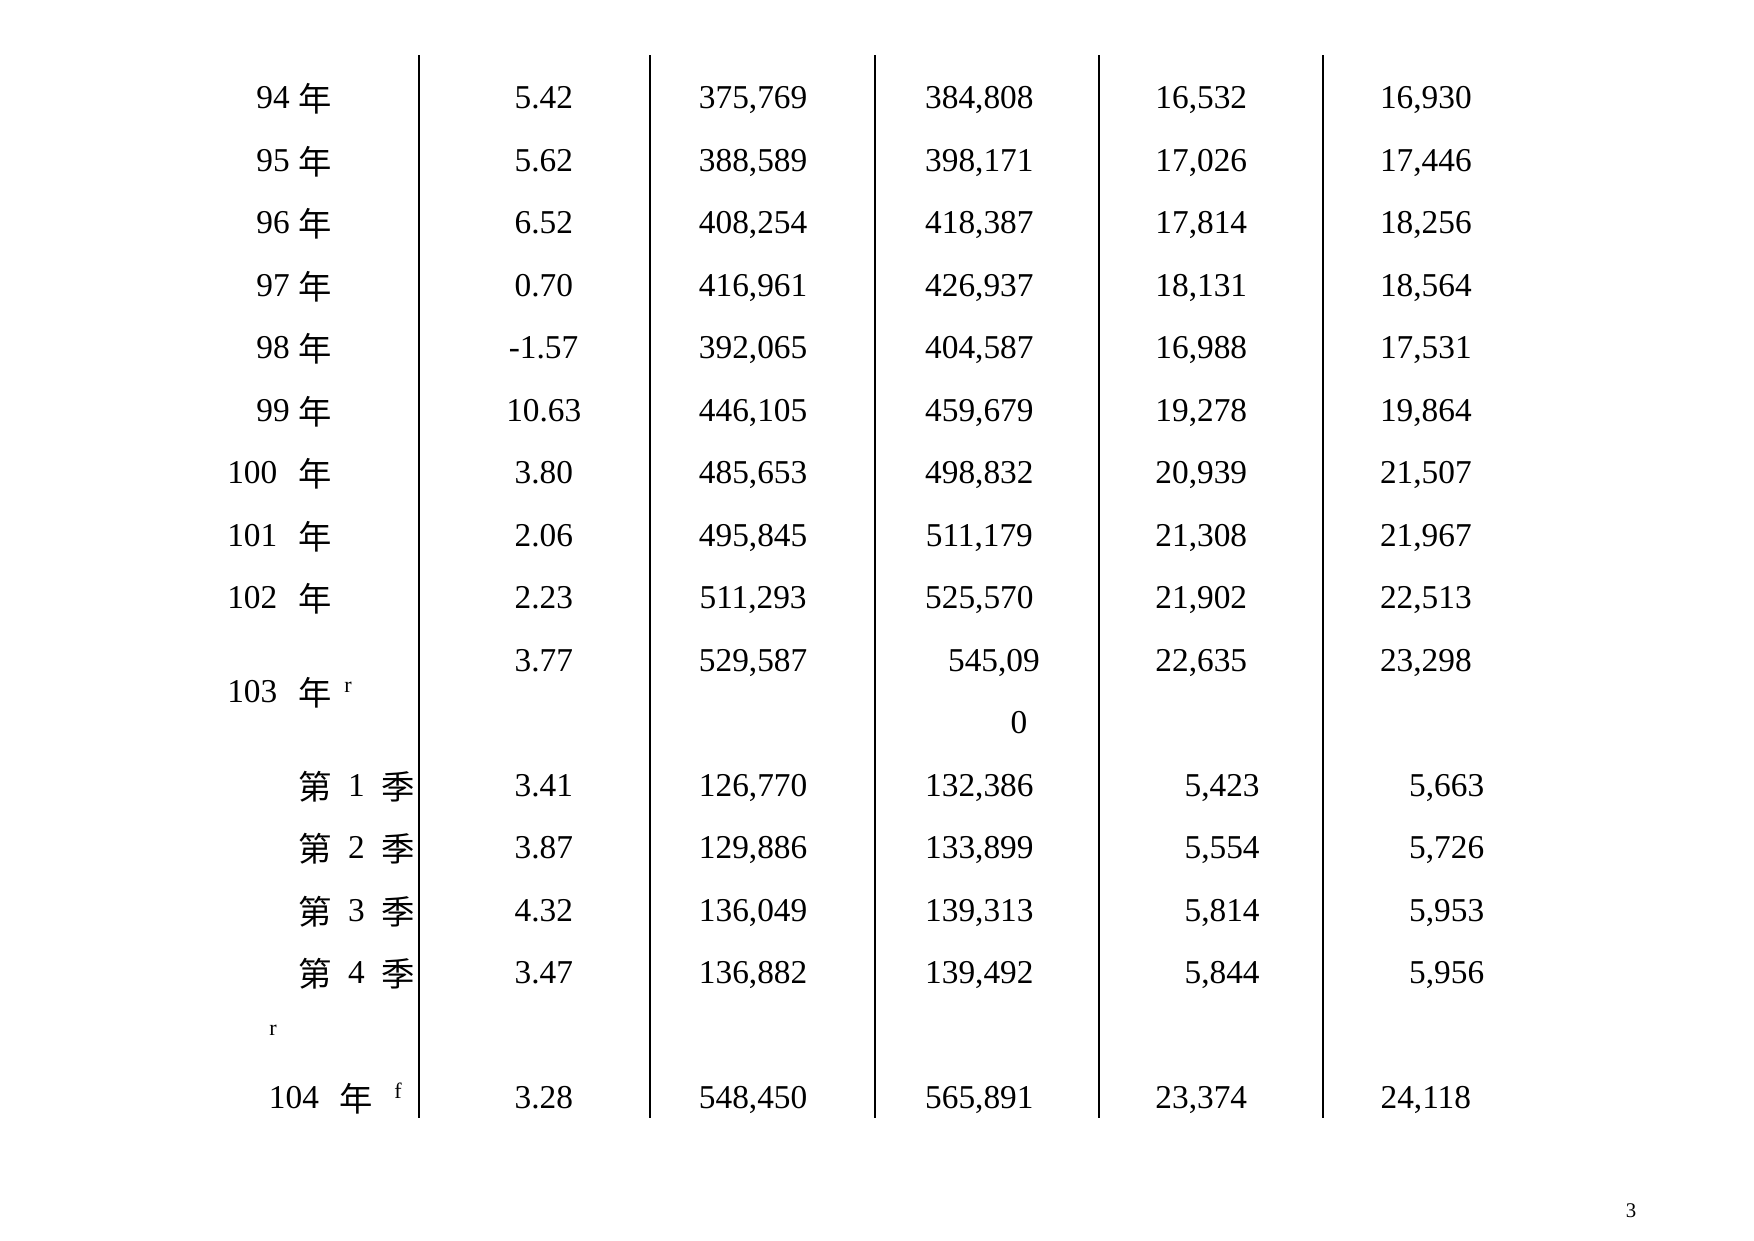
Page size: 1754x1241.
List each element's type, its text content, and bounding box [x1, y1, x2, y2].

table_cell 5,956 [1324, 930, 1547, 1055]
table_cell 19,864 [1324, 368, 1547, 430]
table_cell 104年f [207, 1055, 418, 1118]
table_cell 96年 [207, 180, 418, 243]
table_cell 10.63 [420, 368, 649, 430]
table_cell 21,967 [1324, 493, 1547, 555]
table_cell 139,313 [876, 868, 1098, 930]
table_cell 4.32 [420, 868, 649, 930]
table_cell 第4季r [207, 930, 418, 1055]
table_cell 16,988 [1100, 305, 1322, 368]
table_cell 5,814 [1100, 868, 1322, 930]
table_cell 3.47 [420, 930, 649, 1055]
table_cell 525,570 [876, 555, 1098, 618]
table_cell 5,423 [1100, 743, 1322, 805]
table_cell 23,374 [1100, 1055, 1322, 1118]
table_cell 404,587 [876, 305, 1098, 368]
table_cell 426,937 [876, 243, 1098, 305]
table_cell 6.52 [420, 180, 649, 243]
table_cell 5.42 [420, 55, 649, 118]
table_cell 103年r [207, 618, 418, 743]
table_cell 384,808 [876, 55, 1098, 118]
table_cell 529,587 [651, 618, 874, 743]
table_cell 19,278 [1100, 368, 1322, 430]
table_cell 139,492 [876, 930, 1098, 1055]
table_cell 132,386 [876, 743, 1098, 805]
table_cell 18,564 [1324, 243, 1547, 305]
table_cell 21,902 [1100, 555, 1322, 618]
table_cell 17,446 [1324, 118, 1547, 180]
table_cell 5,953 [1324, 868, 1547, 930]
table_cell 0.70 [420, 243, 649, 305]
table_cell 388,589 [651, 118, 874, 180]
table_cell 99年 [207, 368, 418, 430]
table_cell 136,049 [651, 868, 874, 930]
table_cell 95年 [207, 118, 418, 180]
table_cell 5.62 [420, 118, 649, 180]
table_cell 398,171 [876, 118, 1098, 180]
table_cell 408,254 [651, 180, 874, 243]
table_cell 22,513 [1324, 555, 1547, 618]
table_cell 129,886 [651, 805, 874, 868]
table_cell 17,531 [1324, 305, 1547, 368]
table_cell 22,635 [1100, 618, 1322, 743]
table_cell 126,770 [651, 743, 874, 805]
table_cell 102年 [207, 555, 418, 618]
table_cell 548,450 [651, 1055, 874, 1118]
table_cell 16,532 [1100, 55, 1322, 118]
table_cell 5,663 [1324, 743, 1547, 805]
table_cell 第3季 [207, 868, 418, 930]
table_cell 545,090 [876, 618, 1098, 743]
table_cell 511,293 [651, 555, 874, 618]
table_cell 21,308 [1100, 493, 1322, 555]
table_cell 5,554 [1100, 805, 1322, 868]
table_cell 3.41 [420, 743, 649, 805]
table_cell 459,679 [876, 368, 1098, 430]
table_cell 5,726 [1324, 805, 1547, 868]
table_cell -1.57 [420, 305, 649, 368]
table_cell 98年 [207, 305, 418, 368]
table_cell 446,105 [651, 368, 874, 430]
table_cell 17,026 [1100, 118, 1322, 180]
table_cell 18,131 [1100, 243, 1322, 305]
table_cell 97年 [207, 243, 418, 305]
table_cell 511,179 [876, 493, 1098, 555]
table_cell 3.77 [420, 618, 649, 743]
table_cell 5,844 [1100, 930, 1322, 1055]
table_cell 418,387 [876, 180, 1098, 243]
table_cell 485,653 [651, 430, 874, 493]
table_cell 第1季 [207, 743, 418, 805]
table_cell 21,507 [1324, 430, 1547, 493]
table_cell 20,939 [1100, 430, 1322, 493]
table_cell 94年 [207, 55, 418, 118]
table_cell 136,882 [651, 930, 874, 1055]
table_cell 375,769 [651, 55, 874, 118]
table_cell 3.28 [420, 1055, 649, 1118]
table_cell 23,298 [1324, 618, 1547, 743]
table_cell 100年 [207, 430, 418, 493]
table_cell 2.06 [420, 493, 649, 555]
table_cell 18,256 [1324, 180, 1547, 243]
table_cell 16,930 [1324, 55, 1547, 118]
table_cell 495,845 [651, 493, 874, 555]
table_cell 第2季 [207, 805, 418, 868]
table_cell 3.87 [420, 805, 649, 868]
table_cell 498,832 [876, 430, 1098, 493]
table_cell 17,814 [1100, 180, 1322, 243]
table_cell 565,891 [876, 1055, 1098, 1118]
table_cell 133,899 [876, 805, 1098, 868]
table_cell 101年 [207, 493, 418, 555]
table_cell 2.23 [420, 555, 649, 618]
table_cell 392,065 [651, 305, 874, 368]
table_cell 24,118 [1324, 1055, 1547, 1118]
table_cell 3.80 [420, 430, 649, 493]
table_cell 416,961 [651, 243, 874, 305]
